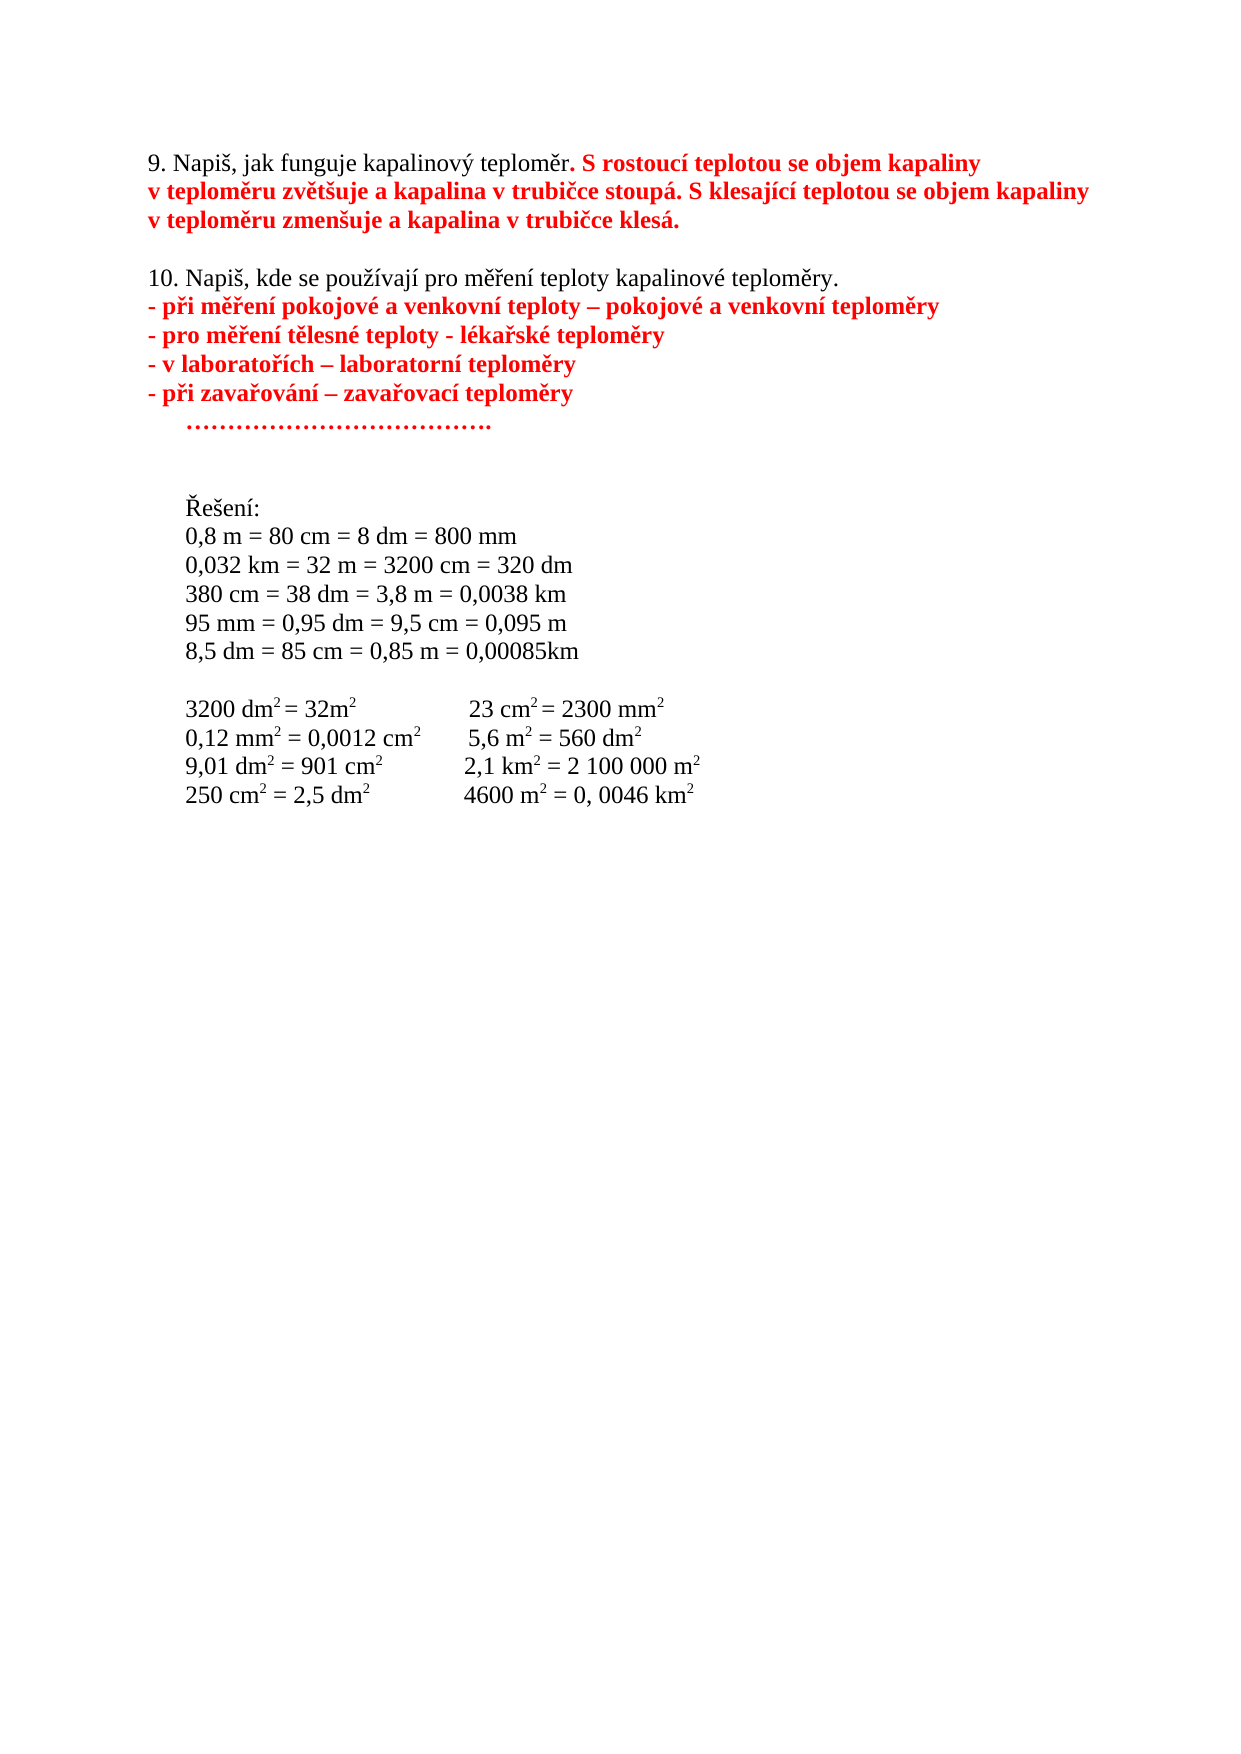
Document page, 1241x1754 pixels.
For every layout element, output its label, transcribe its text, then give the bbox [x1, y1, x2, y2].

text 8,5 dm = 85 cm = 0,85 m = 0,00085km [185, 636, 1093, 665]
text 0,032 km = 32 m = 3200 cm = 320 dm [185, 550, 1093, 579]
text - v laboratořích – laboratorní teploměry [148, 349, 1093, 378]
text 0,12 mm2 = 0,0012 cm2 5,6 m2 = 560 dm2 [185, 723, 1093, 751]
text Řešení: [185, 493, 1093, 521]
text 95 mm = 0,95 dm = 9,5 cm = 0,095 m [185, 608, 1093, 636]
text 9,01 dm2 = 901 cm2 2,1 km2 = 2 100 000 m2 [185, 751, 1093, 780]
text 380 cm = 38 dm = 3,8 m = 0,0038 km [185, 579, 1093, 608]
text 250 cm2 = 2,5 dm2 4600 m2 = 0, 0046 km2 [185, 780, 1093, 809]
text 10. Napiš, kde se používají pro měření teploty kapalinové teploměry. [148, 263, 1093, 291]
text - pro měření tělesné teploty - lékařské teploměry [148, 320, 1093, 349]
text 3200 dm2 = 32m2 23 cm2 = 2300 mm2 [185, 694, 1093, 723]
text - při zavařování – zavařovací teploměry [148, 378, 1093, 406]
text ………………………………. [185, 406, 1093, 435]
text 9. Napiš, jak funguje kapalinový teploměr. S rostoucí teplotou se objem kapaliny v teploměru zvětšuje a kapalina v trubičce stoupá. S klesající teplotou se objem kapaliny v teploměru zmenšuje a kapalina v trubičce klesá. [148, 148, 1093, 234]
text 0,8 m = 80 cm = 8 dm = 800 mm [185, 521, 1093, 550]
text - při měření pokojové a venkovní teploty – pokojové a venkovní teploměry [148, 291, 1093, 320]
